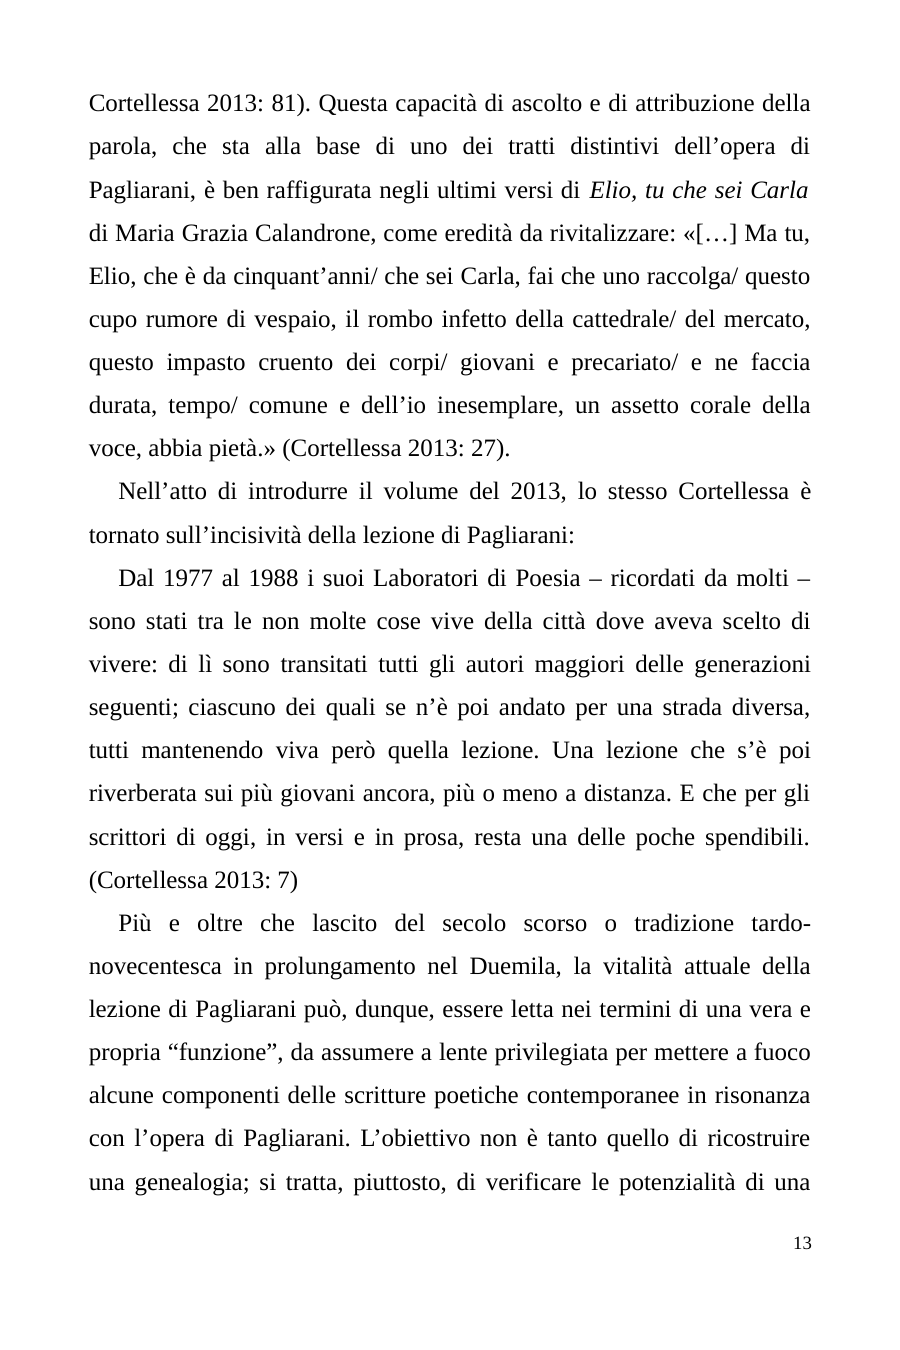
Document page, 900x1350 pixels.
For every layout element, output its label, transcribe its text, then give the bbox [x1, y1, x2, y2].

text Cortellessa 2013: 81). Questa capacità di ascolto e di attribuzione della parola, che sta alla base di uno dei tratti distintivi dell’opera di Pagliarani, è ben raffigurata negli ultimi versi di Elio, tu che sei Carla di Maria Grazia Calandrone, come eredità da rivitalizzare: «[…] Ma tu, Elio, che è da cinquant’anni/ che sei Carla, fai che uno raccolga/ questo cupo rumore di vespaio, il rombo infetto della cattedrale/ del mercato, questo impasto cruento dei corpi/ giovani e precariato/ e ne faccia durata, tempo/ comune e dell’io inesemplare, un assetto corale della voce, abbia pietà.» (Cortellessa 2013: 27). [88, 88, 811, 462]
text Dal 1977 al 1988 i suoi Laboratori di Poesia – ricordati da molti – sono stati tra le non molte cose vive della città dove aveva scelto di vivere: di lì sono transitati tutti gli autori maggiori delle generazioni seguenti; ciascuno dei quali se n’è poi andato per una strada diversa, tutti mantenendo viva però quella lezione. Una lezione che s’è poi riverberata sui più giovani ancora, più o meno a distanza. E che per gli scrittori di oggi, in versi e in prosa, resta una delle poche spendibili. (Cortellessa 2013: 7) [88, 563, 811, 893]
text Più e oltre che lascito del secolo scorso o tradizione tardo-novecentesca in prolungamento nel Duemila, la vitalità attuale della lezione di Pagliarani può, dunque, essere letta nei termini di una vera e propria “funzione”, da assumere a lente privilegiata per mettere a fuoco alcune componenti delle scritture poetiche contemporanee in risonanza con l’opera di Pagliarani. L’obiettivo non è tanto quello di ricostruire una genealogia; si tratta, piuttosto, di verificare le potenzialità di una [88, 908, 811, 1195]
text Nell’atto di introdurre il volume del 2013, lo stesso Cortellessa è tornato sull’incisività della lezione di Pagliarani: [88, 477, 811, 548]
